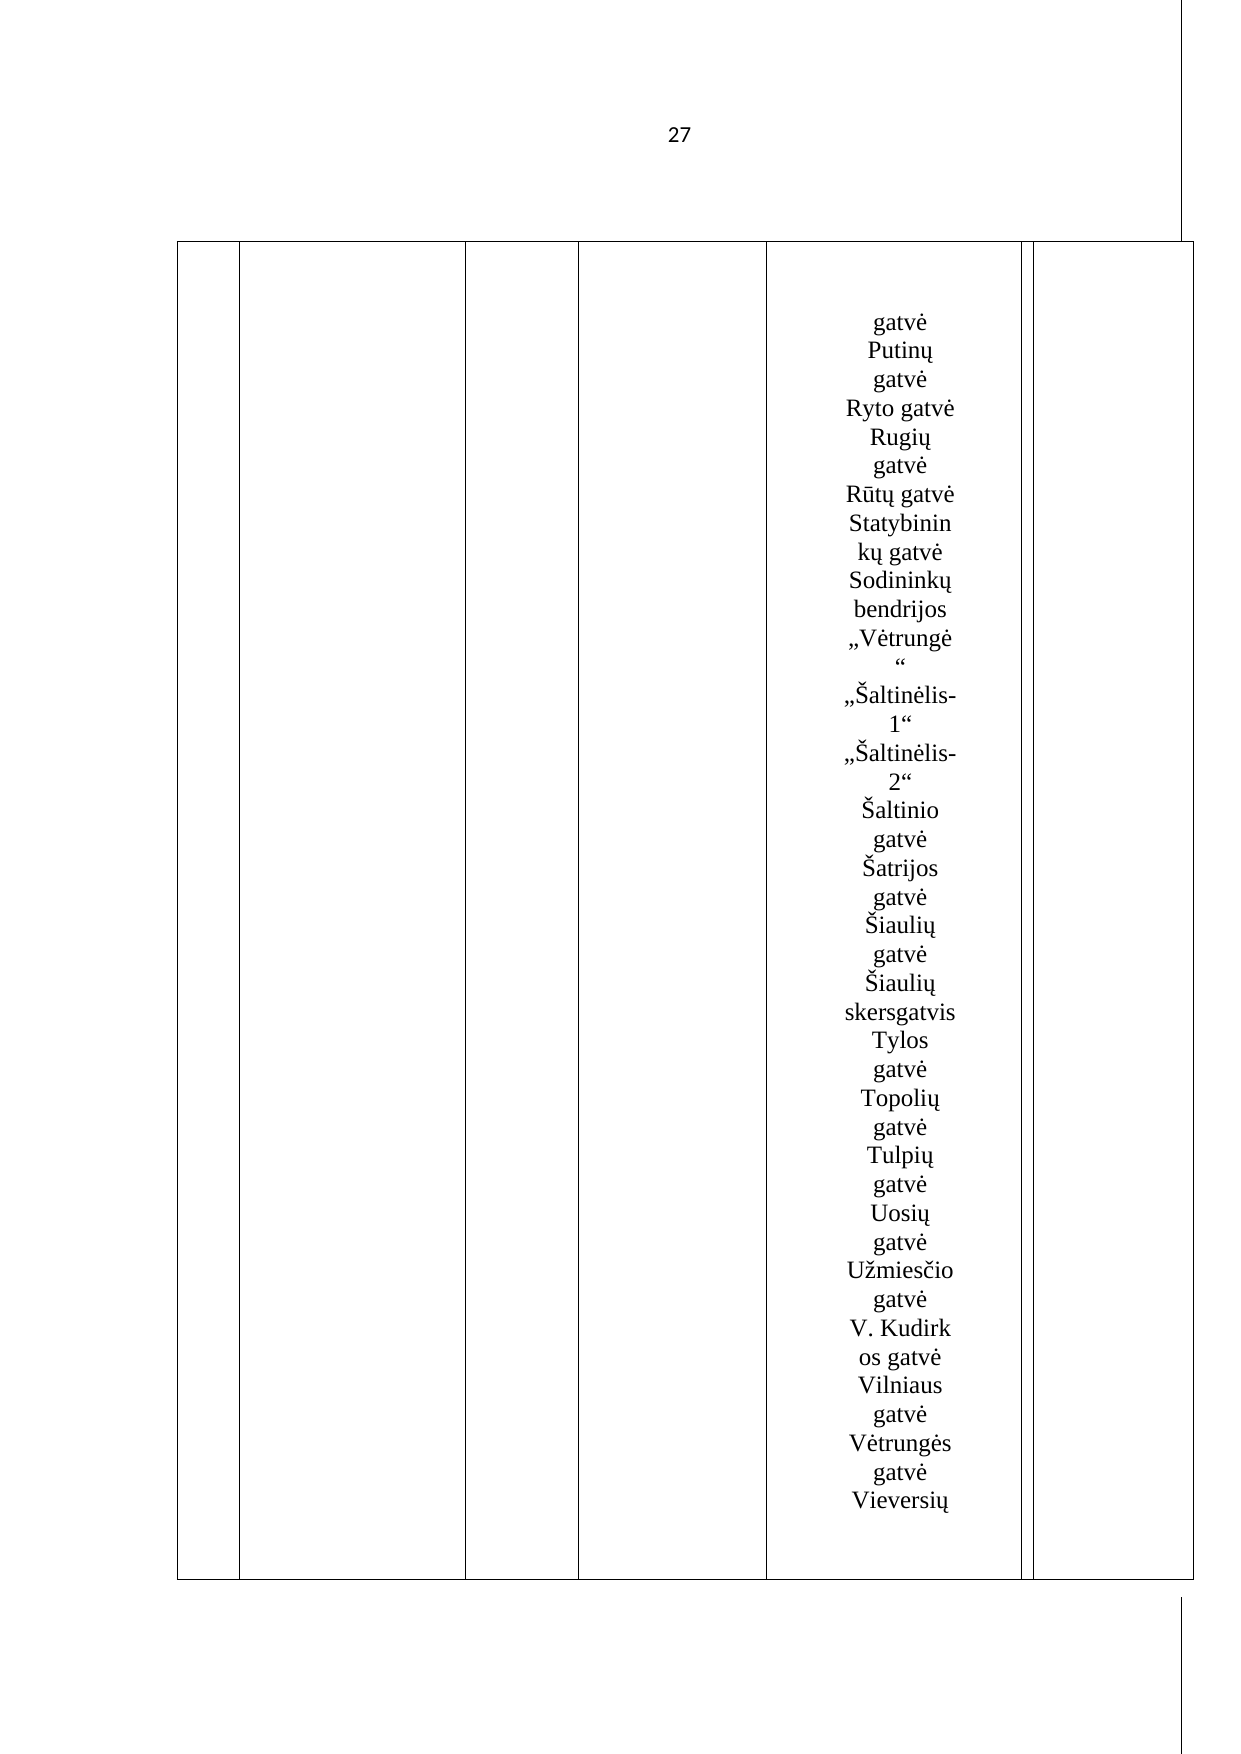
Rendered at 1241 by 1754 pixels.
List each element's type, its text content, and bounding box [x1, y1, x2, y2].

table_cell gatvė Putinų gatvė Ryto gatvė Rugių gatvė Rūtų gatvė Statybininkų gatvė Sodininkų bendrijos „Vėtrungė“ „Šaltinėlis-1“ „Šaltinėlis-2“ Šaltinio gatvė Šatrijos gatvė Šiaulių gatvė Šiaulių skersgatvis Tylos gatvė Topolių gatvė Tulpių gatvė Uosių gatvė Užmiesčio gatvė V. Kudirkos gatvė Vilniaus gatvė Vėtrungės gatvė Vieversių [767, 242, 1021, 1579]
table_cell [240, 242, 465, 1579]
table_cell [1022, 242, 1033, 1579]
table_cell [178, 242, 239, 1579]
table_cell [466, 242, 578, 1579]
table_cell [579, 242, 766, 1579]
table_cell [1034, 242, 1193, 1579]
